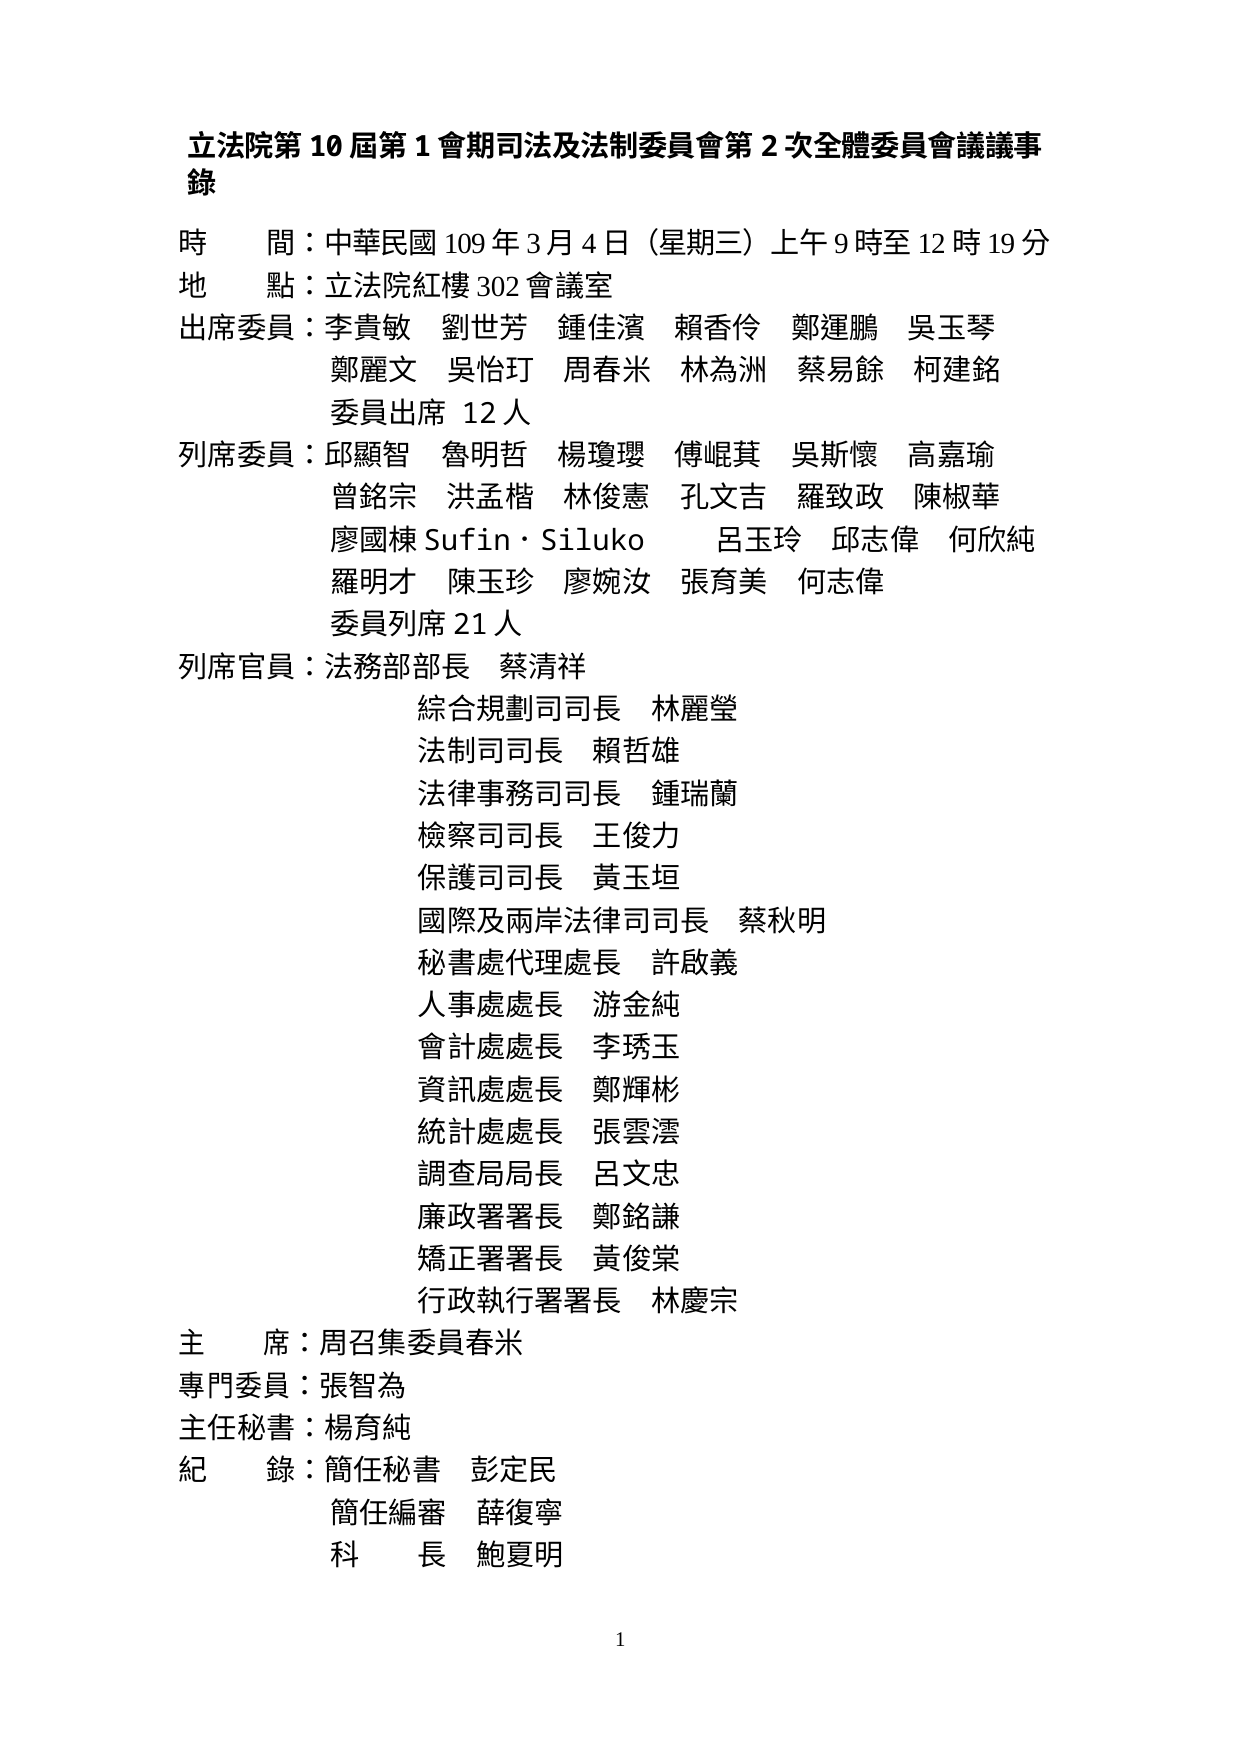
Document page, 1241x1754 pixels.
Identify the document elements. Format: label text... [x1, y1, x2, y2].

text 專門委員：張智為 [178, 1362, 1053, 1404]
text 秘書處代理處長 許啟義 [330, 939, 1053, 982]
text 委員出席 12人 [330, 389, 1053, 432]
text 曾銘宗 洪孟楷 林俊憲 孔文吉 羅致政 陳椒華 [325, 474, 1053, 516]
text 廉政署署長 鄭銘謙 [330, 1193, 1053, 1235]
text 簡任編審 薛復寧 [328, 1489, 1053, 1531]
text 地 點：立法院紅樓302會議室 [178, 262, 1053, 305]
text 綜合規劃司司長 林麗瑩 [330, 686, 1053, 728]
text 科 長 鮑夏明 [328, 1531, 1053, 1574]
text 國際及兩岸法律司司長 蔡秋明 [330, 897, 1053, 939]
text 立法院第10屆第1會期司法及法制委員會第2次全體委員會議議事錄 [187, 126, 1044, 201]
text 資訊處處長 鄭輝彬 [330, 1066, 1053, 1108]
text 廖國棟Sufin．Siluko 呂玉玲 邱志偉 何欣純 [325, 516, 1053, 559]
text 列席委員：邱顯智 魯明哲 楊瓊瓔 傅崐萁 吳斯懷 高嘉瑜 [178, 432, 1053, 474]
text 人事處處長 游金純 [330, 982, 1053, 1024]
text 羅明才 陳玉珍 廖婉汝 張育美 何志偉 [330, 559, 1053, 601]
text 統計處處長 張雲澐 [330, 1108, 1053, 1151]
text 調查局局長 呂文忠 [330, 1151, 1053, 1193]
text 主任秘書：楊育純 [178, 1404, 1053, 1447]
text 委員列席21人 [330, 601, 1053, 643]
text 主 席：周召集委員春米 [178, 1320, 1053, 1362]
text 列席官員：法務部部長 蔡清祥 [178, 643, 1053, 686]
text 時 間：中華民國109年3月4日（星期三）上午9時至12 時19分 [178, 220, 1053, 262]
text 紀 錄：簡任秘書 彭定民 [178, 1447, 1053, 1489]
text 法制司司長 賴哲雄 [330, 728, 1053, 770]
text 保護司司長 黃玉垣 [330, 855, 1053, 897]
text 法律事務司司長 鍾瑞蘭 [330, 770, 1053, 812]
text 會計處處長 李琇玉 [330, 1024, 1053, 1066]
text 矯正署署長 黃俊棠 [330, 1235, 1053, 1278]
text 出席委員：李貴敏 劉世芳 鍾佳濱 賴香伶 鄭運鵬 吳玉琴 [178, 305, 1053, 347]
text 行政執行署署長 林慶宗 [330, 1278, 1053, 1320]
text 檢察司司長 王俊力 [330, 812, 1053, 855]
text 鄭麗文 吳怡玎 周春米 林為洲 蔡易餘 柯建銘 [330, 347, 1053, 389]
